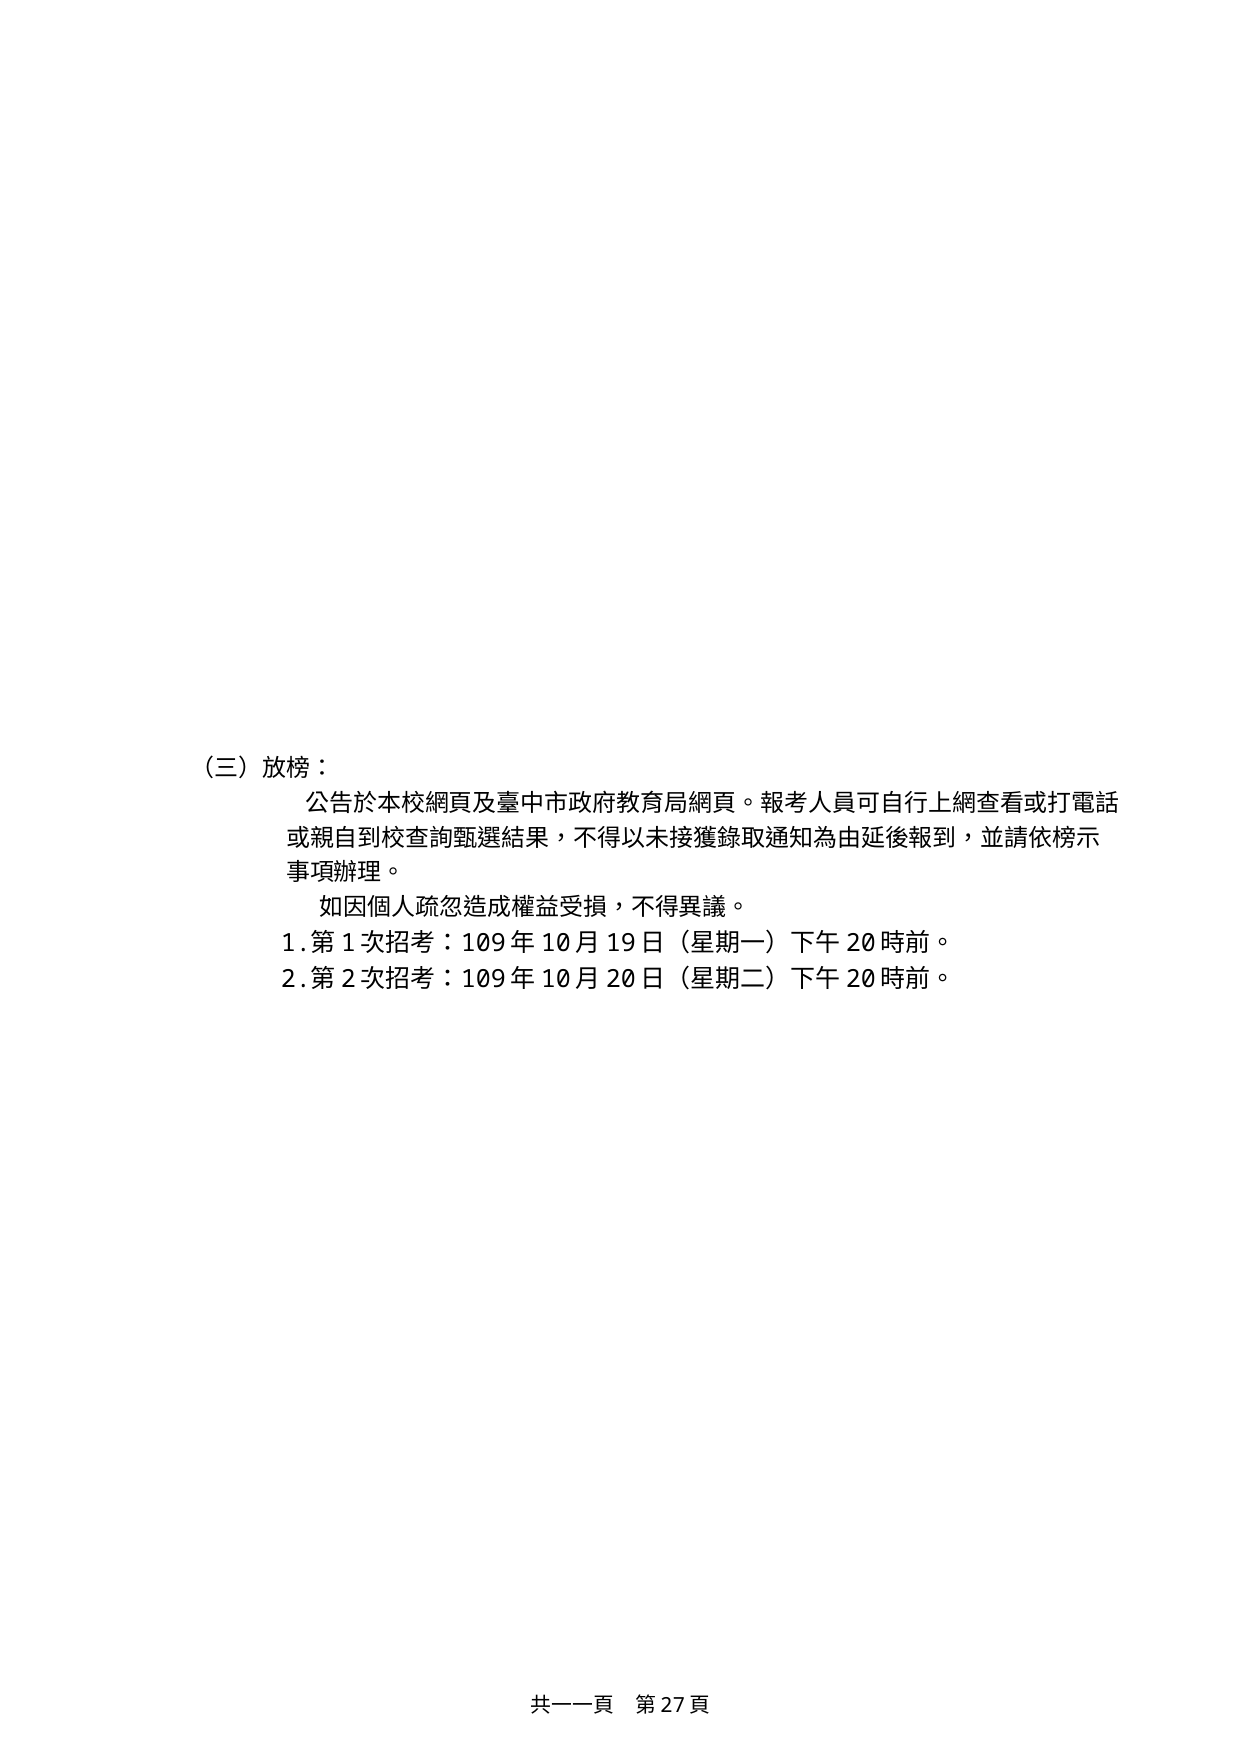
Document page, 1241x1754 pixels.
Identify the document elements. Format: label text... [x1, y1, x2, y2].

text 2.第2次招考：109年10月20日（星期二）下午20時前。 [118, 959, 1122, 995]
text 公告於本校網頁及臺中市政府教育局網頁。報考人員可自行上網查看或打電話或親自到校查詢甄選結果，不得以未接獲錄取通知為由延後報到，並請依榜示事項辦理。 [118, 783, 1122, 888]
text 如因個人疏忽造成權益受損，不得異議。 [118, 888, 1122, 922]
text 1.第1次招考：109年10月19日（星期一）下午20時前。 [118, 922, 1122, 959]
text （三）放榜： [118, 749, 1122, 783]
